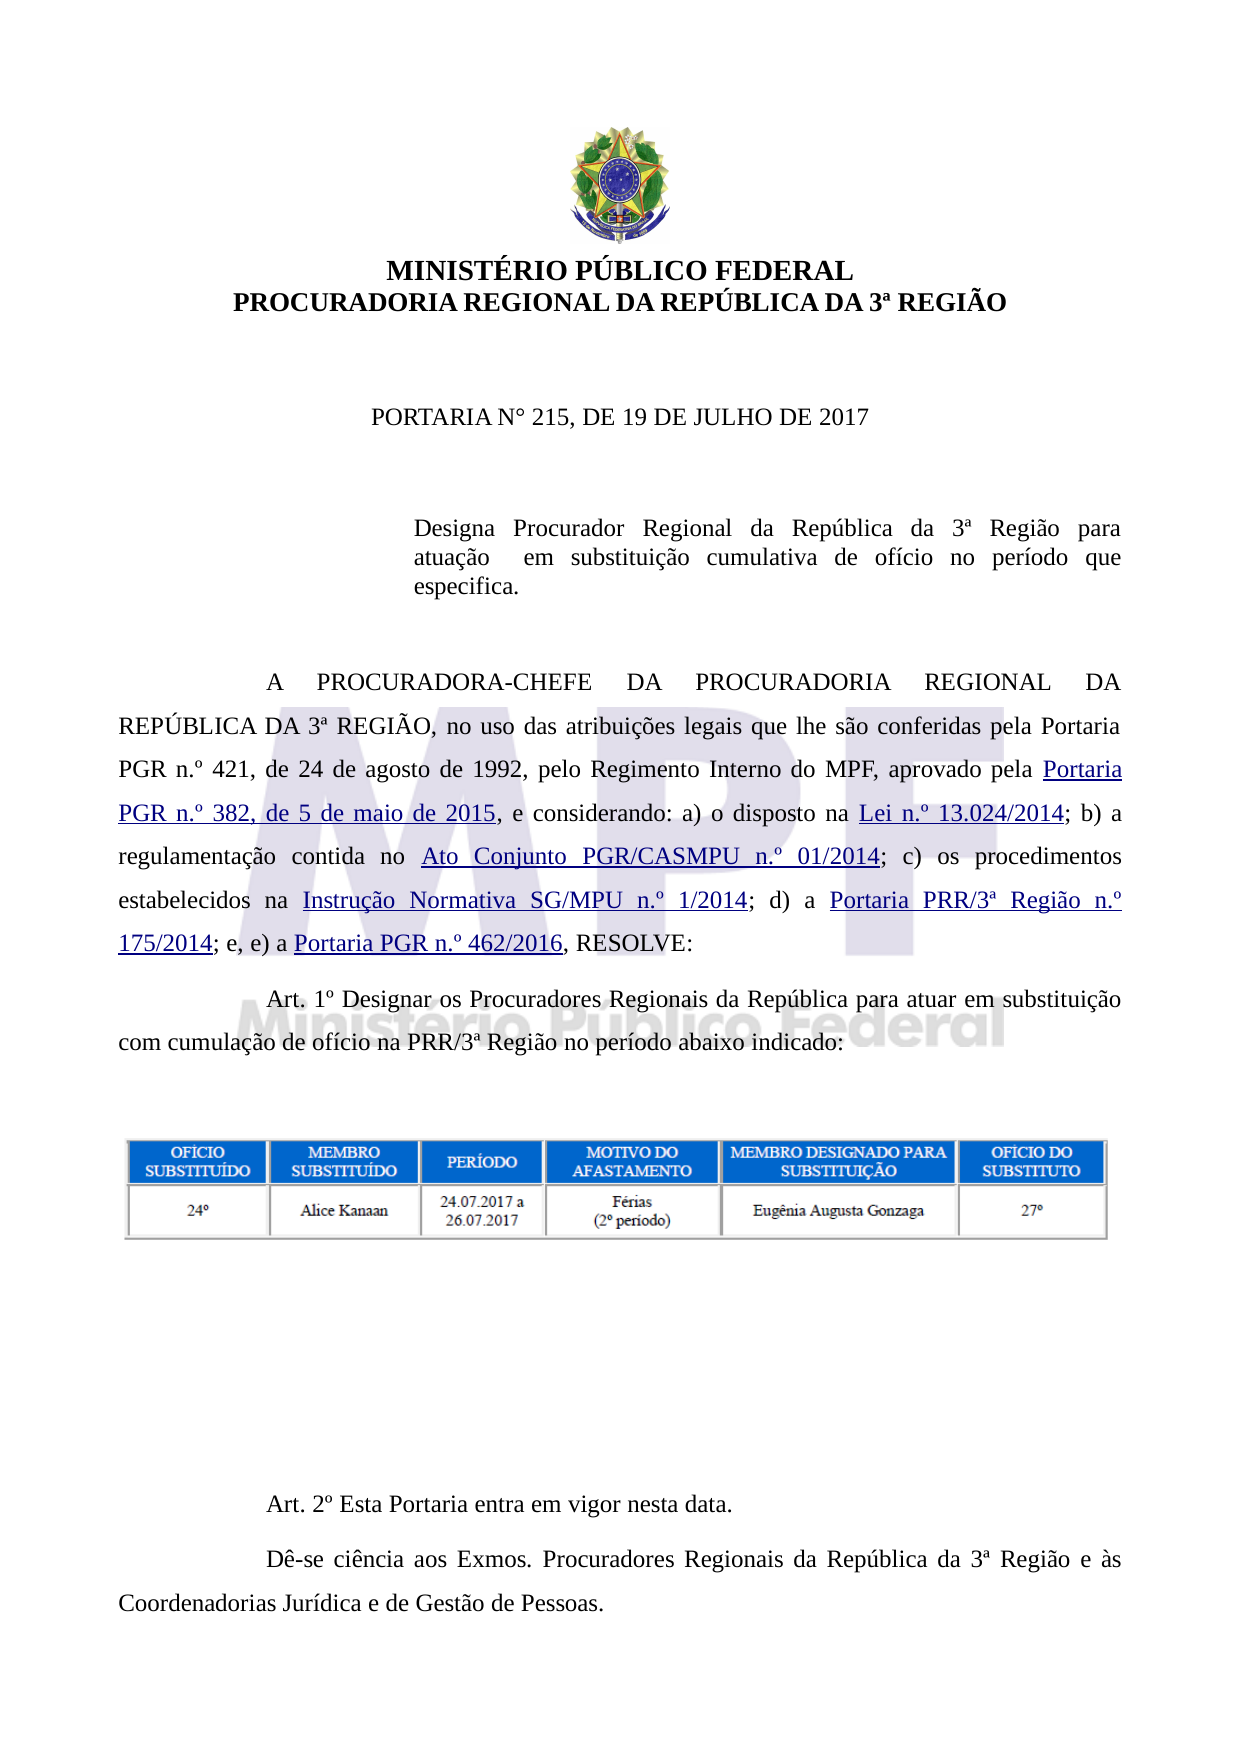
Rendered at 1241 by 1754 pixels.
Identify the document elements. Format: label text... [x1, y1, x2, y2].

text Art. 1º Designar os Procuradores Regionais da República para atuar em substituição com cumulação de ofício na PRR/3ª Região no período abaixo indicado: [118, 984, 1122, 1056]
picture [118, 1137, 1123, 1253]
text A PROCURADORA-CHEFE DA PROCURADORIA REGIONAL DA REPÚBLICA DA 3ª REGIÃO, no uso das atribuições legais que lhe são conferidas pela Portaria PGR n.º 421, de 24 de agosto de 1992, pelo Regimento Interno do MPF, aprovado pela Portaria PGR n.º 382, de 5 de maio de 2015, e considerando: a) o disposto na Lei n.º 13.024/2014; b) a regulamentação contida no Ato Conjunto PGR/CASMPU n.º 01/2014; c) os procedimentos estabelecidos na Instrução Normativa SG/MPU n.º 1/2014; d) a Portaria PRR/3ª Região n.º 175/2014; e, e) a Portaria PGR n.º 462/2016, RESOLVE: [118, 667, 1122, 957]
text Art. 2º Esta Portaria entra em vigor nesta data. [118, 1488, 1122, 1518]
text Designa Procurador Regional da República da 3ª Região para atuação em substituição cumulativa de ofício no período que especifica. [413, 513, 1122, 600]
text PORTARIA N° 215, DE 19 DE JULHO DE 2017 [118, 402, 1122, 431]
picture [236, 957, 1004, 984]
text Dê-se ciência aos Exmos. Procuradores Regionais da República da 3ª Região e às Coordenadorias Jurídica e de Gestão de Pessoas. [118, 1544, 1122, 1616]
